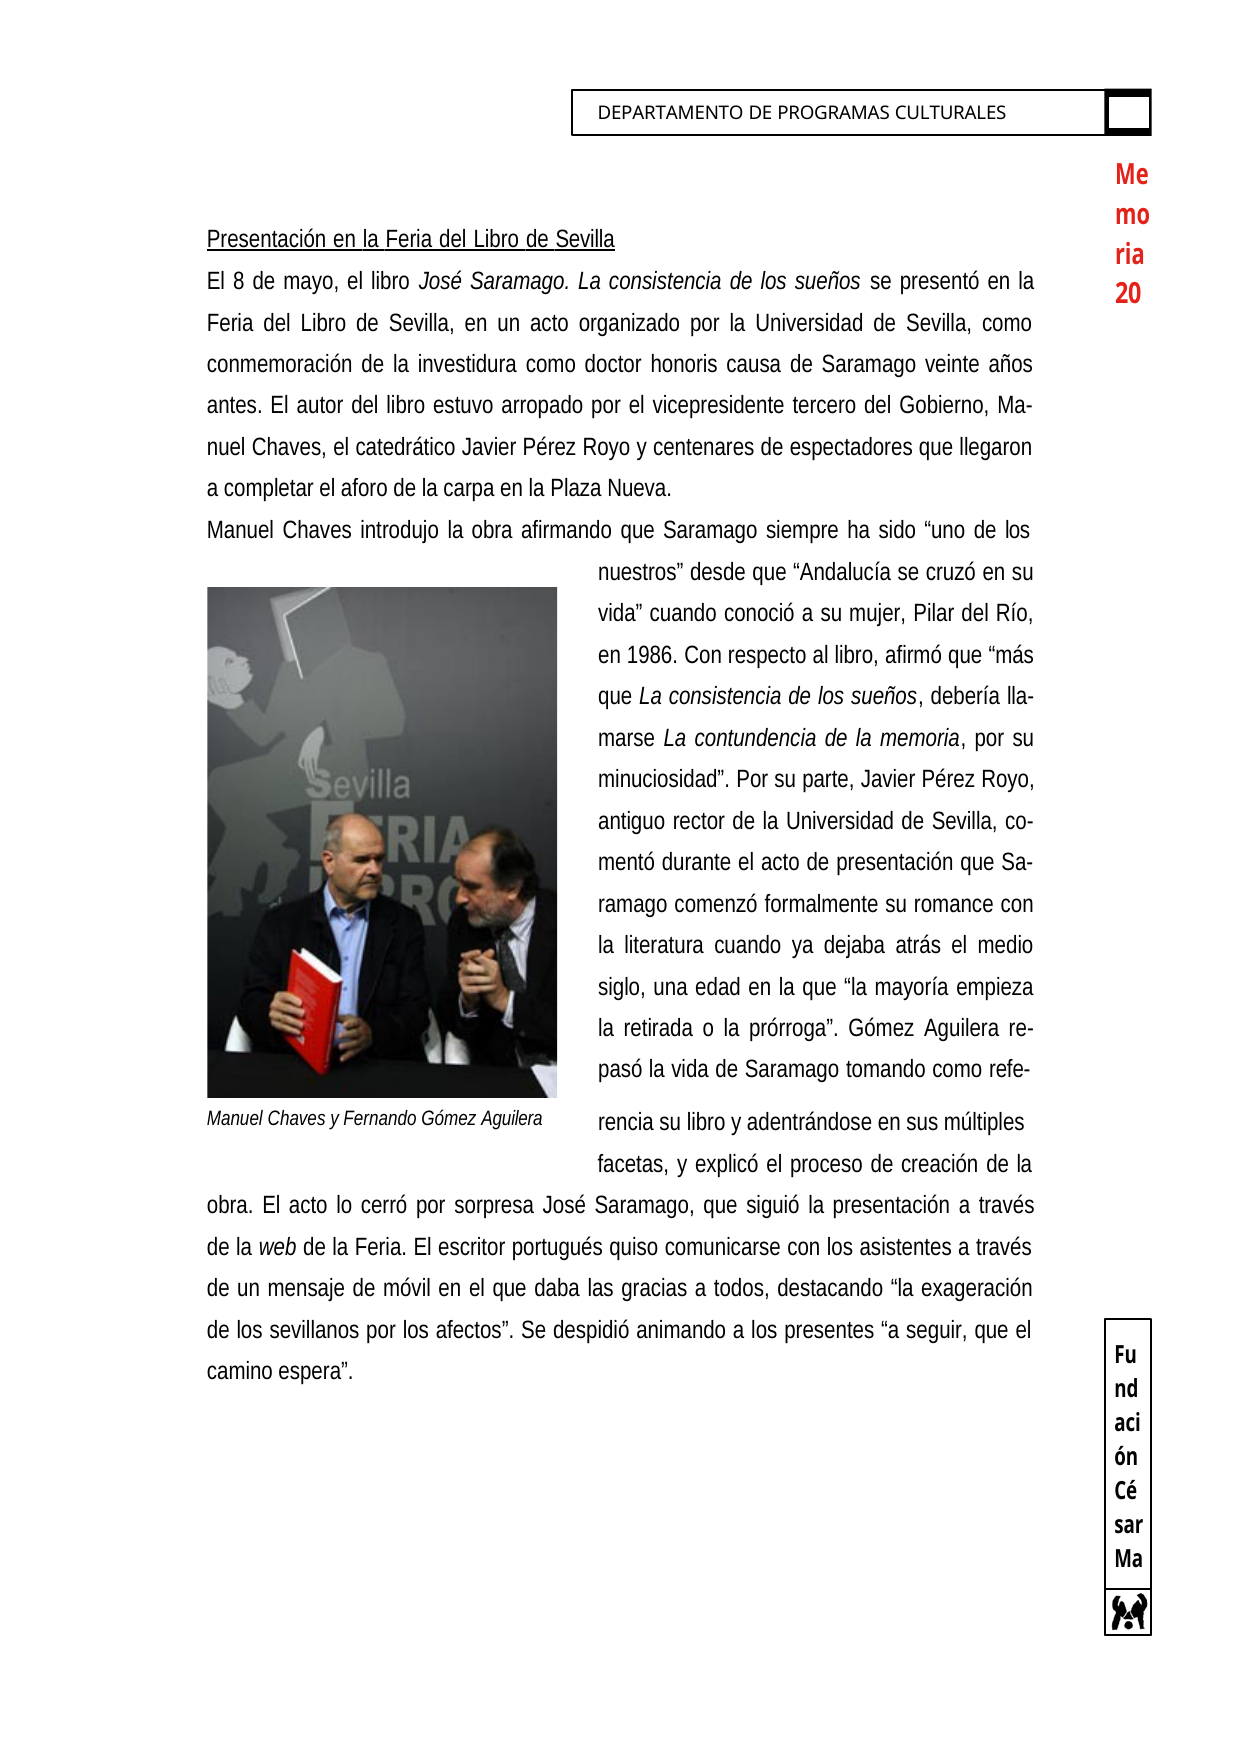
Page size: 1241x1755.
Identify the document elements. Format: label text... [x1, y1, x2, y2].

text Manuel Chaves y Fernando Gómez Aguilera [207, 1106, 557, 1130]
text Fundación César Manrique [1114, 1336, 1145, 1574]
text nuestros” desde que “Andalucía se cruzó en su vida” cuando conoció a su mujer, Pilar del Río, en 1986. Con respecto al libro, afirmó que “más que La consistencia de los sueños, debería lla-marse La contundencia de la memoria, por su minuciosidad”. Por su parte, Javier Pérez Royo, antiguo rector de la Universidad de Sevilla, co-mentó durante el acto de presentación que Sa-ramago comenzó formalmente su romance con la literatura cuando ya dejaba atrás el medio siglo, una edad en la que “la mayoría empieza la retirada o la prórroga”. Gómez Aguilera re-pasó la vida de Saramago tomando como refe- [598, 557, 1034, 1083]
text Manuel Chaves introdujo la obra afirmando que Saramago siempre ha sido “uno de los [207, 515, 1063, 544]
text Presentación en la Feria del Libro de Sevilla [207, 224, 1063, 253]
text obra. El acto lo cerró por sorpresa José Saramago, que siguió la presentación a través de la web de la Feria. El escritor portugués quiso comunicarse con los asistentes a través de un mensaje de móvil en el que daba las gracias a todos, destacando “la exageración de los sevillanos por los afectos”. Se despidió animando a los presentes “a seguir, que el camino espera”. [207, 1190, 1034, 1385]
text El 8 de mayo, el libro José Saramago. La consistencia de los sueños se presentó en la Feria del Libro de Sevilla, en un acto organizado por la Universidad de Sevilla, como conmemoración de la investidura como doctor honoris causa de Saramago veinte años antes. El autor del libro estuvo arropado por el vicepresidente tercero del Gobierno, Ma-nuel Chaves, el catedrático Javier Pérez Royo y centenares de espectadores que llegaron a completar el aforo de la carpa en la Plaza Nueva. [207, 266, 1034, 502]
text Memoria 2010 [1115, 153, 1151, 306]
text rencia su libro y adentrándose en sus múltiples facetas, y explicó el proceso de creación de la [597, 1107, 1034, 1177]
